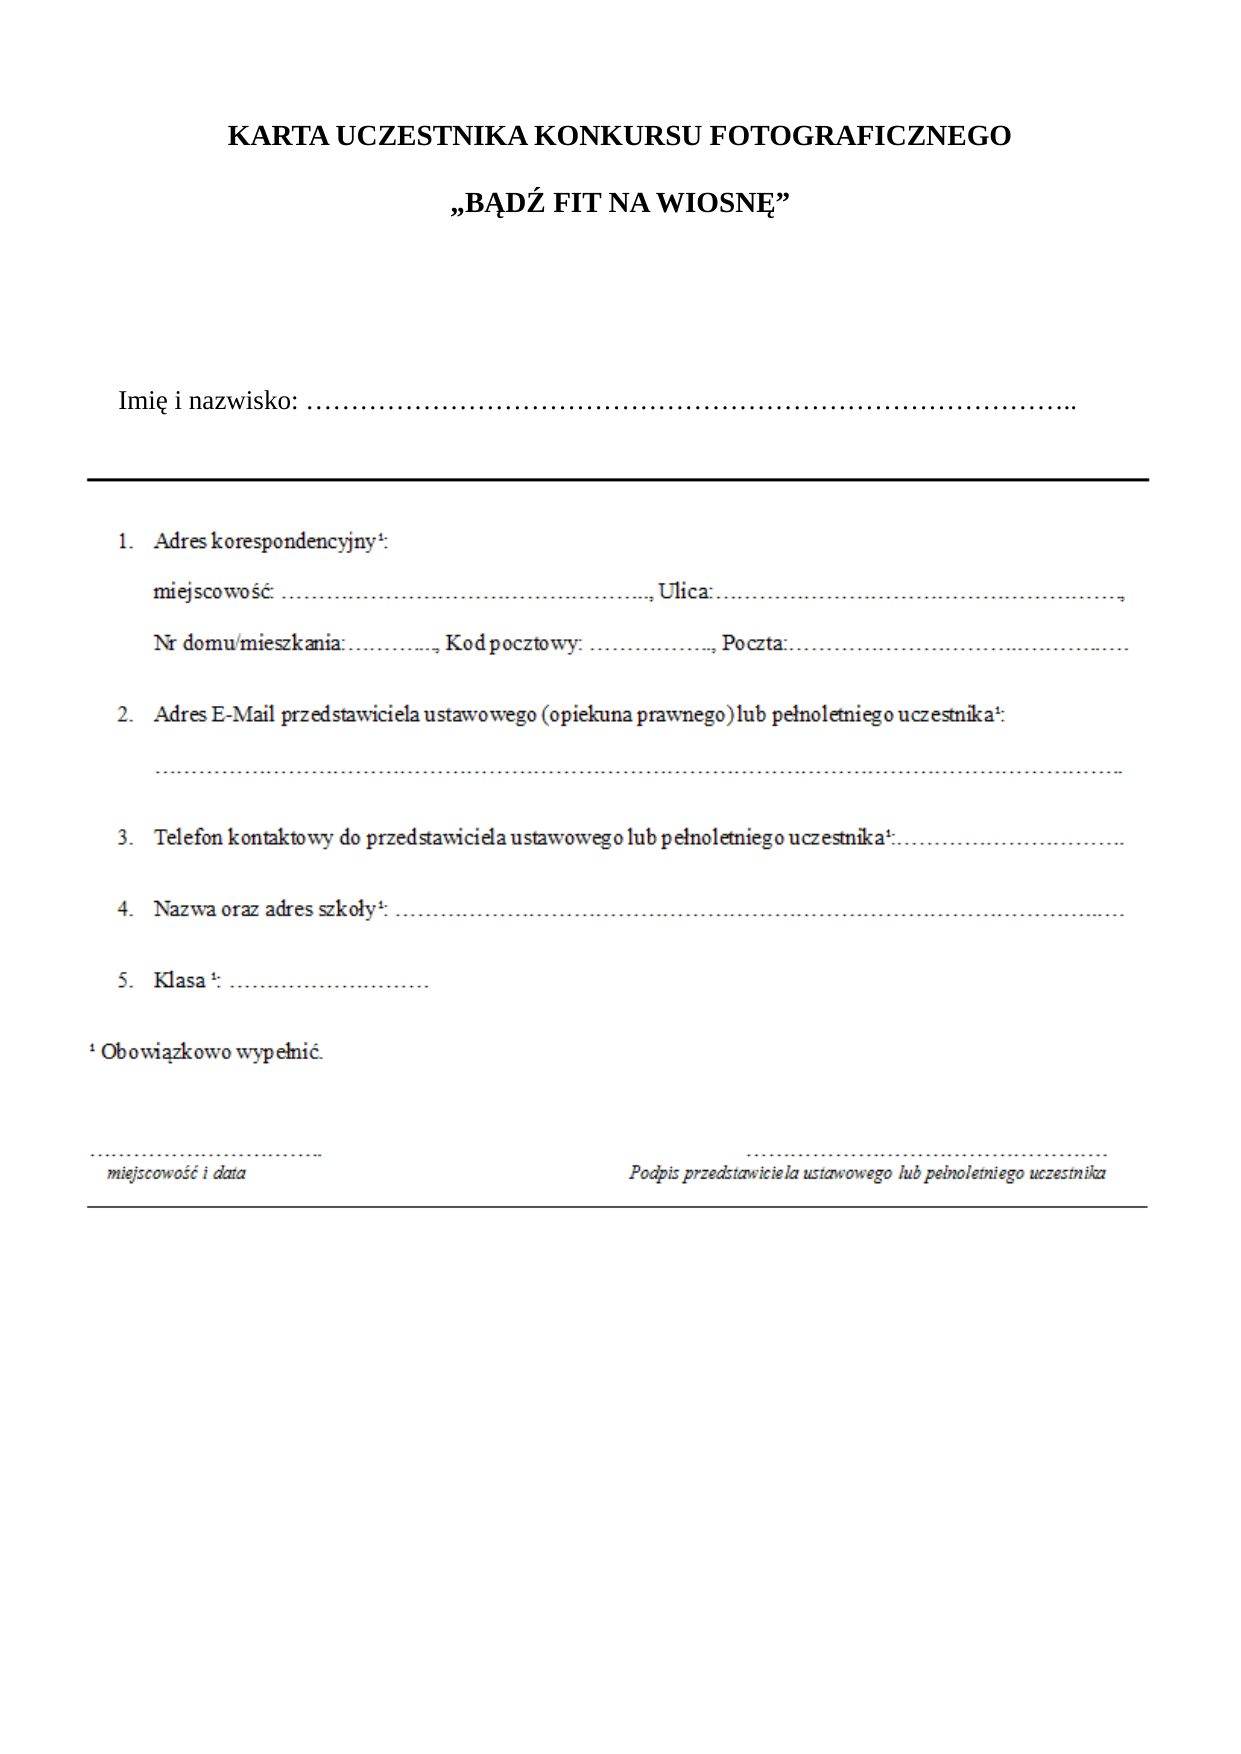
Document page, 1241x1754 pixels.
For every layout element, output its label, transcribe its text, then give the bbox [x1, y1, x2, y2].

picture [60, 474, 1157, 1477]
text KARTA UCZESTNIKA KONKURSU FOTOGRAFICZNEGO [118, 118, 1122, 152]
text „BĄDŹ FIT NA WIOSNĘ” [118, 185, 1122, 219]
text Imię i nazwisko: ………………………………………………………………………….. [118, 384, 1122, 415]
